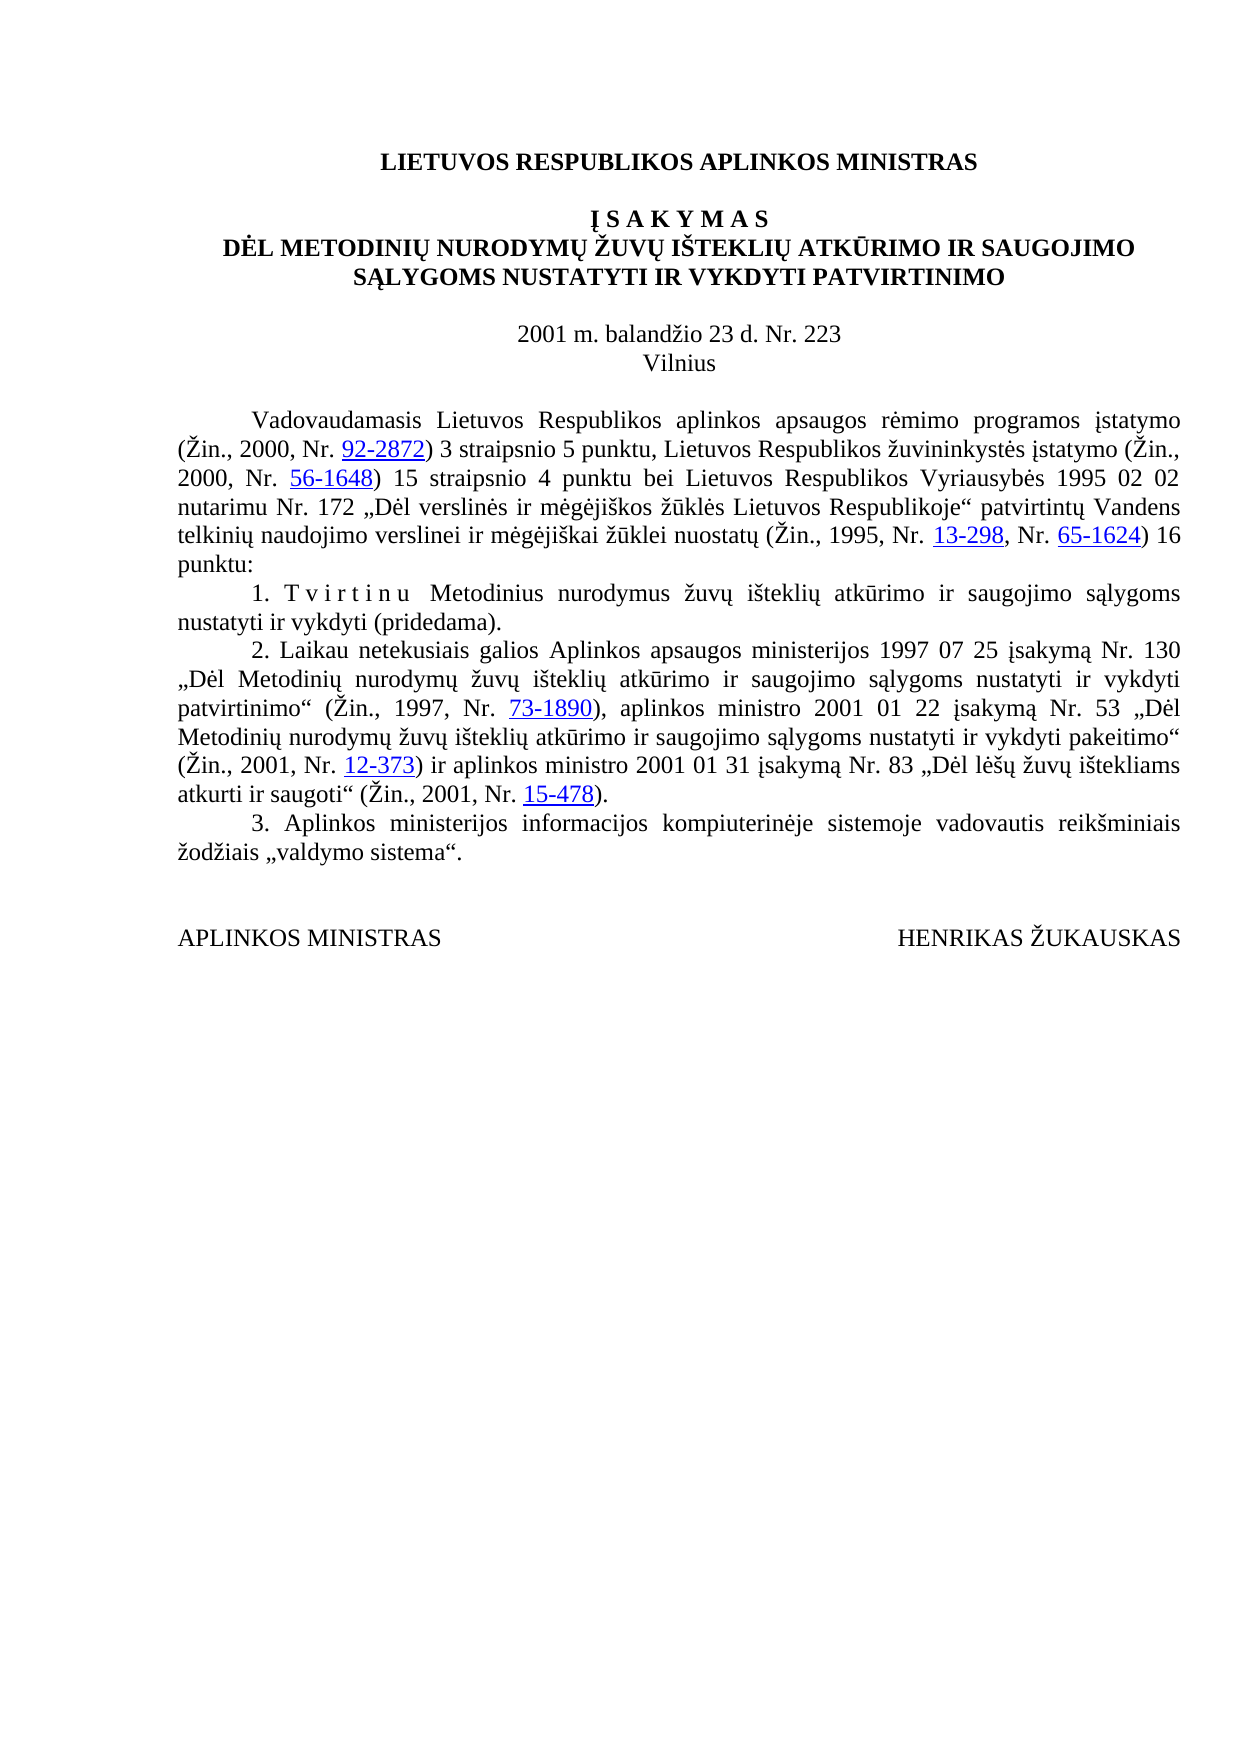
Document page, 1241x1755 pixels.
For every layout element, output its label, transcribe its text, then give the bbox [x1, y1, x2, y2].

text 2001 m. balandžio 23 d. Nr. 223 [177, 319, 1181, 348]
text Vadovaudamasis Lietuvos Respublikos aplinkos apsaugos rėmimo programos įstatymo (Žin., 2000, Nr. 92-2872) 3 straipsnio 5 punktu, Lietuvos Respublikos žuvininkystės įstatymo (Žin., 2000, Nr. 56-1648) 15 straipsnio 4 punktu bei Lietuvos Respublikos Vyriausybės 1995 02 02 nutarimu Nr. 172 „Dėl verslinės ir mėgėjiškos žūklės Lietuvos Respublikoje“ patvirtintų Vandens telkinių naudojimo verslinei ir mėgėjiškai žūklei nuostatų (Žin., 1995, Nr. 13-298, Nr. 65-1624) 16 punktu: [177, 406, 1181, 578]
text 1. Tvirtinu Metodinius nurodymus žuvų išteklių atkūrimo ir saugojimo sąlygoms nustatyti ir vykdyti (pridedama). [177, 578, 1181, 636]
text LIETUVOS RESPUBLIKOS APLINKOS MINISTRAS [177, 147, 1181, 176]
text DĖL METODINIŲ NURODYMŲ ŽUVŲ IŠTEKLIŲ ATKŪRIMO IR SAUGOJIMO SĄLYGOMS NUSTATYTI IR VYKDYTI PATVIRTINIMO [177, 233, 1181, 291]
text 3. Aplinkos ministerijos informacijos kompiuterinėje sistemoje vadovautis reikšminiais žodžiais „valdymo sistema“. [177, 808, 1181, 866]
text Į S A K Y M A S [177, 204, 1181, 233]
text APLINKOS MINISTRAS HENRIKAS ŽUKAUSKAS [177, 923, 1181, 952]
text Vilnius [177, 348, 1181, 377]
text 2. Laikau netekusiais galios aplinkos apsaugos ministerijos 1997 07 25 įsakymą Nr. 130 „Dėl Metodinių nurodymų žuvų išteklių atkūrimo ir saugojimo sąlygoms nustatyti ir vykdyti patvirtinimo“ (Žin., 1997, Nr. 73-1890), aplinkos ministro 2001 01 22 įsakymą Nr. 53 „Dėl Metodinių nurodymų žuvų išteklių atkūrimo ir saugojimo sąlygoms nustatyti ir vykdyti pakeitimo“ (Žin., 2001, Nr. 12-373) ir aplinkos ministro 2001 01 31 įsakymą Nr. 83 „Dėl lėšų žuvų ištekliams atkurti ir saugoti“ (Žin., 2001, Nr. 15-478). [177, 636, 1181, 808]
